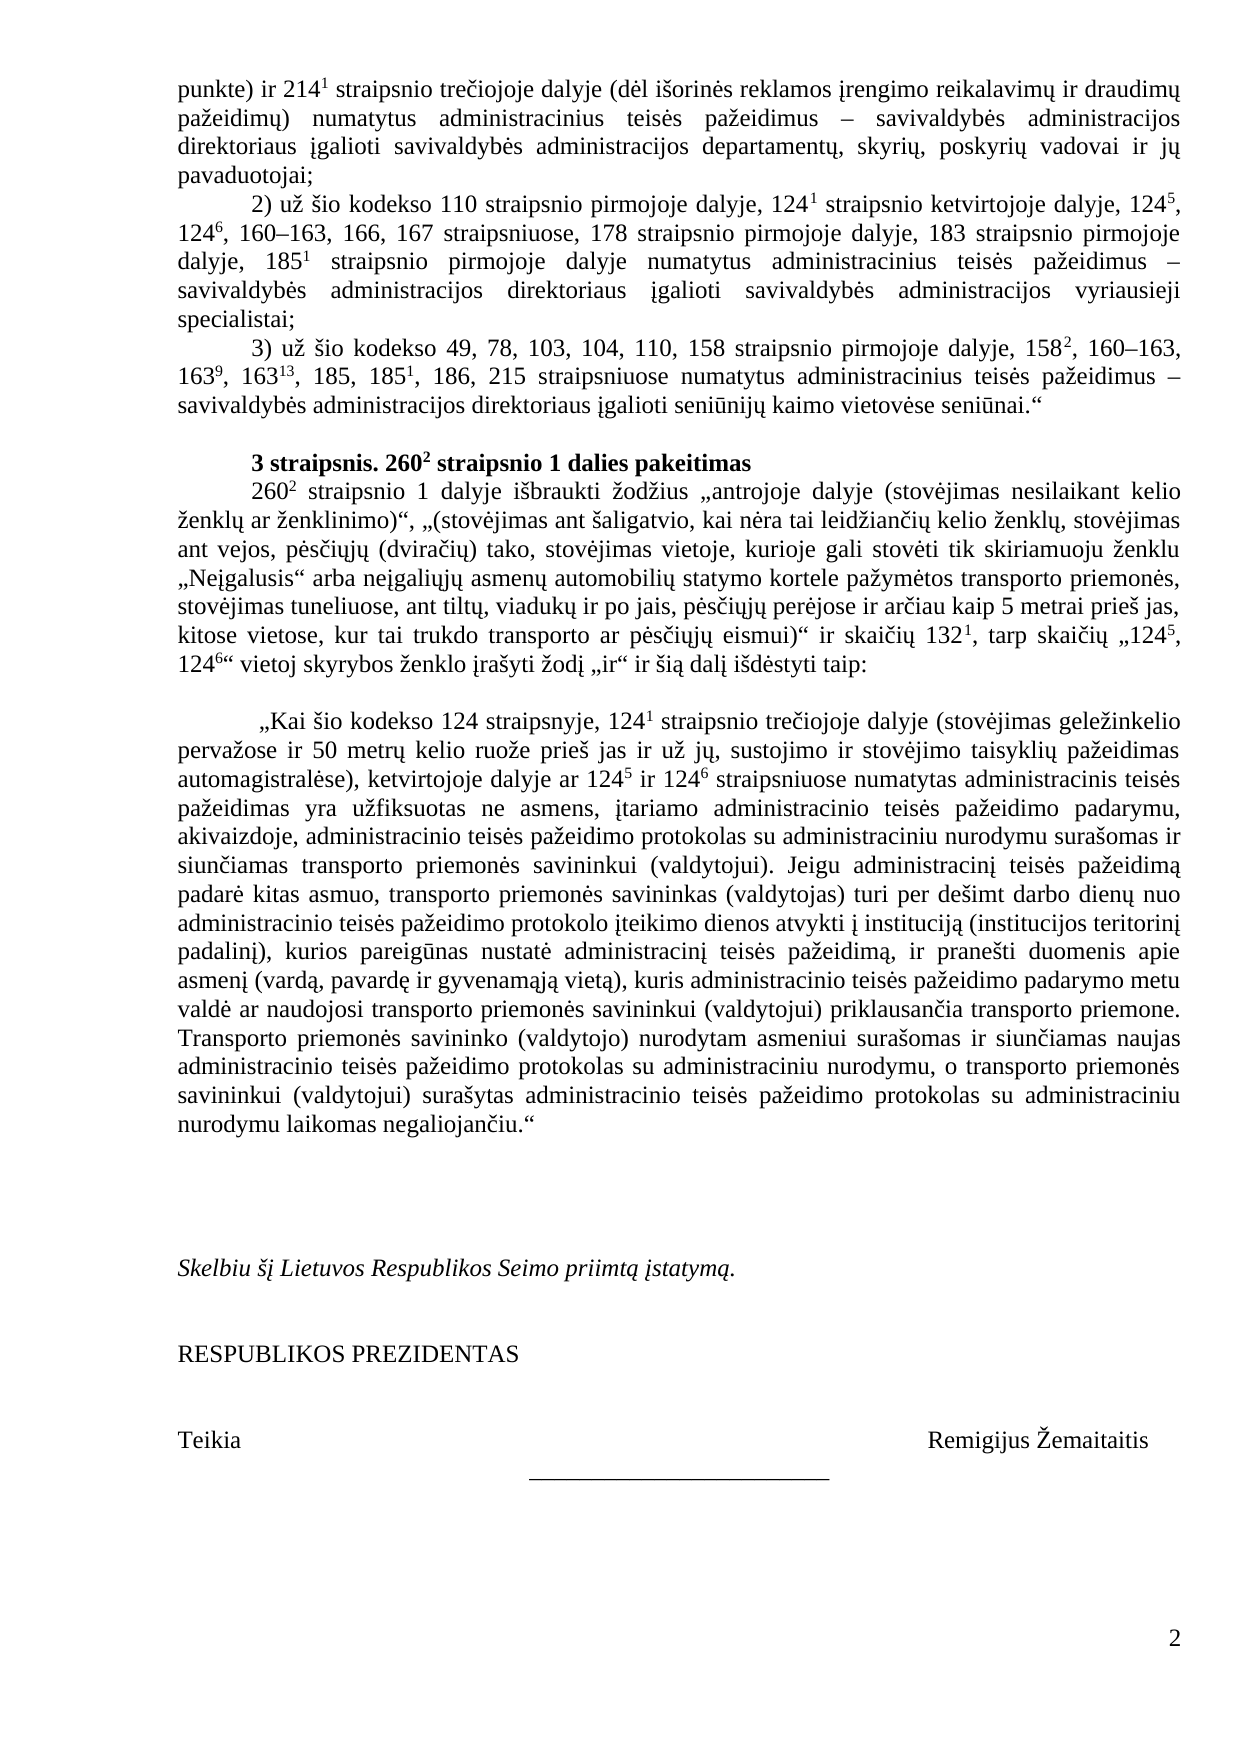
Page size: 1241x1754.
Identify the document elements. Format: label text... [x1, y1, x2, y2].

text Teikia Remigijus Žemaitaitis [177, 1425, 1181, 1454]
text „Kai šio kodekso 124 straipsnyje, 1241 straipsnio trečiojoje dalyje (stovėjimas geležinkelio pervažose ir 50 metrų kelio ruože prieš jas ir už jų, sustojimo ir stovėjimo taisyklių pažeidimas automagistralėse), ketvirtojoje dalyje ar 1245 ir 1246 straipsniuose numatytas administracinis teisės pažeidimas yra užfiksuotas ne asmens, įtariamo administracinio teisės pažeidimo padarymu, akivaizdoje, administracinio teisės pažeidimo protokolas su administraciniu nurodymu surašomas ir siunčiamas transporto priemonės savininkui (valdytojui). Jeigu administracinį teisės pažeidimą padarė kitas asmuo, transporto priemonės savininkas (valdytojas) turi per dešimt darbo dienų nuo administracinio teisės pažeidimo protokolo įteikimo dienos atvykti į instituciją (institucijos teritorinį padalinį), kurios pareigūnas nustatė administracinį teisės pažeidimą, ir pranešti duomenis apie asmenį (vardą, pavardę ir gyvenamąją vietą), kuris administracinio teisės pažeidimo padarymo metu valdė ar naudojosi transporto priemonės savininkui (valdytojui) priklausančia transporto priemone. Transporto priemonės savininko (valdytojo) nurodytam asmeniui surašomas ir siunčiamas naujas administracinio teisės pažeidimo protokolas su administraciniu nurodymu, o transporto priemonės savininkui (valdytojui) surašytas administracinio teisės pažeidimo protokolas su administraciniu nurodymu laikomas negaliojančiu.“ [177, 706, 1181, 1138]
text ________________________ [177, 1454, 1181, 1483]
text 3 straipsnis. 2602 straipsnio 1 dalies pakeitimas [251, 448, 1181, 476]
text Skelbiu šį Lietuvos Respublikos Seimo priimtą įstatymą. [177, 1253, 1181, 1281]
text punkte) ir 2141 straipsnio trečiojoje dalyje (dėl išorinės reklamos įrengimo reikalavimų ir draudimų pažeidimų) numatytus administracinius teisės pažeidimus – savivaldybės administracijos direktoriaus įgalioti savivaldybės administracijos departamentų, skyrių, poskyrių vadovai ir jų pavaduotojai; [177, 74, 1181, 189]
text 3) už šio kodekso 49, 78, 103, 104, 110, 158 straipsnio pirmojoje dalyje, 1582, 160–163, 1639, 16313, 185, 1851, 186, 215 straipsniuose numatytus administracinius teisės pažeidimus – savivaldybės administracijos direktoriaus įgalioti seniūnijų kaimo vietovėse seniūnai.“ [177, 333, 1181, 419]
text RESPUBLIKOS PREZIDENTAS [177, 1339, 1181, 1368]
text 2) už šio kodekso 110 straipsnio pirmojoje dalyje, 1241 straipsnio ketvirtojoje dalyje, 1245, 1246, 160–163, 166, 167 straipsniuose, 178 straipsnio pirmojoje dalyje, 183 straipsnio pirmojoje dalyje, 1851 straipsnio pirmojoje dalyje numatytus administracinius teisės pažeidimus – savivaldybės administracijos direktoriaus įgalioti savivaldybės administracijos vyriausieji specialistai; [177, 189, 1181, 333]
text 2602 straipsnio 1 dalyje išbraukti žodžius „antrojoje dalyje (stovėjimas nesilaikant kelio ženklų ar ženklinimo)“, „(stovėjimas ant šaligatvio, kai nėra tai leidžiančių kelio ženklų, stovėjimas ant vejos, pėsčiųjų (dviračių) tako, stovėjimas vietoje, kurioje gali stovėti tik skiriamuoju ženklu „Neįgalusis“ arba neįgaliųjų asmenų automobilių statymo kortele pažymėtos transporto priemonės, stovėjimas tuneliuose, ant tiltų, viadukų ir po jais, pėsčiųjų perėjose ir arčiau kaip 5 metrai prieš jas, kitose vietose, kur tai trukdo transporto ar pėsčiųjų eismui)“ ir skaičių 1321, tarp skaičių „1245, 1246“ vietoj skyrybos ženklo įrašyti žodį „ir“ ir šią dalį išdėstyti taip: [177, 476, 1181, 678]
